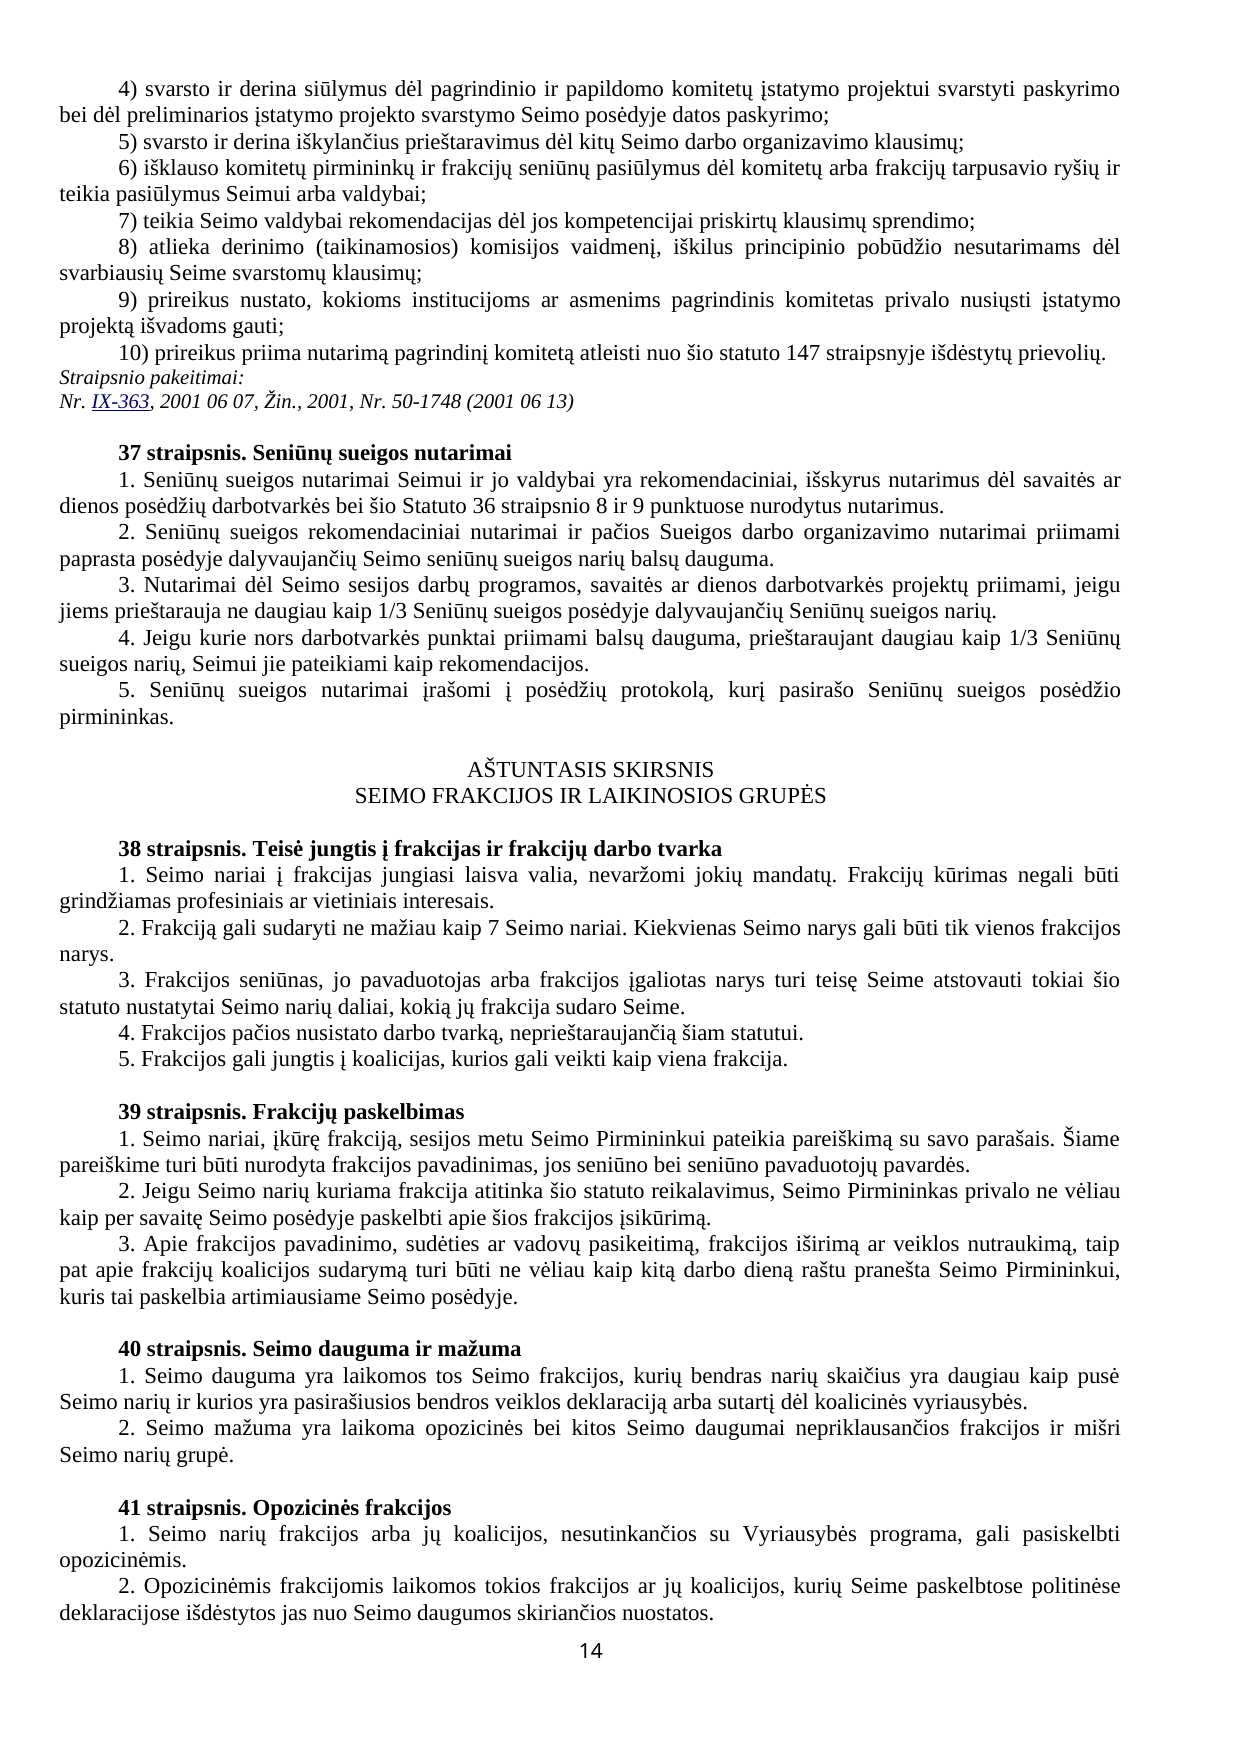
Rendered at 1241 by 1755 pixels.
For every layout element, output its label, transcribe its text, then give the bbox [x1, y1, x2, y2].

text 1. Seimo nariai į frakcijas jungiasi laisva valia, nevaržomi jokių mandatų. Frakcijų kūrimas negali būti grindžiamas profesiniais ar vietiniais interesais. [59, 861, 1122, 914]
text Nr. IX-363, 2001 06 07, Žin., 2001, Nr. 50-1748 (2001 06 13) [59, 389, 1122, 413]
text 5. Frakcijos gali jungtis į koalicijas, kurios gali veikti kaip viena frakcija. [59, 1046, 1122, 1072]
text 3. Nutarimai dėl Seimo sesijos darbų programos, savaitės ar dienos darbotvarkės projektų priimami, jeigu jiems prieštarauja ne daugiau kaip 1/3 Seniūnų sueigos posėdyje dalyvaujančių Seniūnų sueigos narių. [59, 571, 1122, 624]
text 41 straipsnis. Opozicinės frakcijos [59, 1493, 1122, 1520]
text 38 straipsnis. Teisė jungtis į frakcijas ir frakcijų darbo tvarka [59, 835, 1122, 861]
text 10) prireikus priima nutarimą pagrindinį komitetą atleisti nuo šio statuto 147 straipsnyje išdėstytų prievolių. [59, 338, 1122, 365]
text 2. Seniūnų sueigos rekomendaciniai nutarimai ir pačios Sueigos darbo organizavimo nutarimai priimami paprasta posėdyje dalyvaujančių Seimo seniūnų sueigos narių balsų dauguma. [59, 518, 1122, 571]
text 40 straipsnis. Seimo dauguma ir mažuma [59, 1335, 1122, 1362]
text 4) svarsto ir derina siūlymus dėl pagrindinio ir papildomo komitetų įstatymo projektui svarstyti paskyrimo bei dėl preliminarios įstatymo projekto svarstymo Seimo posėdyje datos paskyrimo; [59, 75, 1122, 128]
text 3. Frakcijos seniūnas, jo pavaduotojas arba frakcijos įgaliotas narys turi teisę Seime atstovauti tokiai šio statuto nustatytai Seimo narių daliai, kokią jų frakcija sudaro Seime. [59, 966, 1122, 1019]
text 2. Jeigu Seimo narių kuriama frakcija atitinka šio statuto reikalavimus, Seimo Pirmininkas privalo ne vėliau kaip per savaitę Seimo posėdyje paskelbti apie šios frakcijos įsikūrimą. [59, 1177, 1122, 1230]
text 39 straipsnis. Frakcijų paskelbimas [59, 1098, 1122, 1124]
text 6) išklauso komitetų pirmininkų ir frakcijų seniūnų pasiūlymus dėl komitetų arba frakcijų tarpusavio ryšių ir teikia pasiūlymus Seimui arba valdybai; [59, 154, 1122, 207]
text 5) svarsto ir derina iškylančius prieštaravimus dėl kitų Seimo darbo organizavimo klausimų; [59, 128, 1122, 154]
text Straipsnio pakeitimai: [59, 365, 1122, 389]
text 7) teikia Seimo valdybai rekomendacijas dėl jos kompetencijai priskirtų klausimų sprendimo; [59, 207, 1122, 233]
text 4. Frakcijos pačios nusistato darbo tvarką, neprieštaraujančią šiam statutui. [59, 1019, 1122, 1046]
text 1. Seimo nariai, įkūrę frakciją, sesijos metu Seimo Pirmininkui pateikia pareiškimą su savo parašais. Šiame pareiškime turi būti nurodyta frakcijos pavadinimas, jos seniūno bei seniūno pavaduotojų pavardės. [59, 1124, 1122, 1177]
text 2. Frakciją gali sudaryti ne mažiau kaip 7 Seimo nariai. Kiekvienas Seimo narys gali būti tik vienos frakcijos narys. [59, 914, 1122, 966]
text 9) prireikus nustato, kokioms institucijoms ar asmenims pagrindinis komitetas privalo nusiųsti įstatymo projektą išvadoms gauti; [59, 286, 1122, 338]
text 37 straipsnis. Seniūnų sueigos nutarimai [59, 439, 1122, 466]
text 2. Seimo mažuma yra laikoma opozicinės bei kitos Seimo daugumai nepriklausančios frakcijos ir mišri Seimo narių grupė. [59, 1414, 1122, 1467]
text 3. Apie frakcijos pavadinimo, sudėties ar vadovų pasikeitimą, frakcijos iširimą ar veiklos nutraukimą, taip pat apie frakcijų koalicijos sudarymą turi būti ne vėliau kaip kitą darbo dieną raštu pranešta Seimo Pirmininkui, kuris tai paskelbia artimiausiame Seimo posėdyje. [59, 1230, 1122, 1309]
text 1. Seniūnų sueigos nutarimai Seimui ir jo valdybai yra rekomendaciniai, išskyrus nutarimus dėl savaitės ar dienos posėdžių darbotvarkės bei šio Statuto 36 straipsnio 8 ir 9 punktuose nurodytus nutarimus. [59, 466, 1122, 518]
text 5. Seniūnų sueigos nutarimai įrašomi į posėdžių protokolą, kurį pasirašo Seniūnų sueigos posėdžio pirmininkas. [59, 677, 1122, 729]
text 2. Opozicinėmis frakcijomis laikomos tokios frakcijos ar jų koalicijos, kurių Seime paskelbtose politinėse deklaracijose išdėstytos jas nuo Seimo daugumos skiriančios nuostatos. [59, 1573, 1122, 1625]
text AŠTUNTASIS SKIRSNIS [59, 756, 1122, 782]
text 4. Jeigu kurie nors darbotvarkės punktai priimami balsų dauguma, prieštaraujant daugiau kaip 1/3 Seniūnų sueigos narių, Seimui jie pateikiami kaip rekomendacijos. [59, 624, 1122, 677]
text 1. Seimo narių frakcijos arba jų koalicijos, nesutinkančios su Vyriausybės programa, gali pasiskelbti opozicinėmis. [59, 1520, 1122, 1573]
text SEIMO FRAKCIJOS IR LAIKINOSIOS GRUPĖS [59, 782, 1122, 808]
text 1. Seimo dauguma yra laikomos tos Seimo frakcijos, kurių bendras narių skaičius yra daugiau kaip pusė Seimo narių ir kurios yra pasirašiusios bendros veiklos deklaraciją arba sutartį dėl koalicinės vyriausybės. [59, 1362, 1122, 1414]
text 8) atlieka derinimo (taikinamosios) komisijos vaidmenį, iškilus principinio pobūdžio nesutarimams dėl svarbiausių Seime svarstomų klausimų; [59, 233, 1122, 286]
